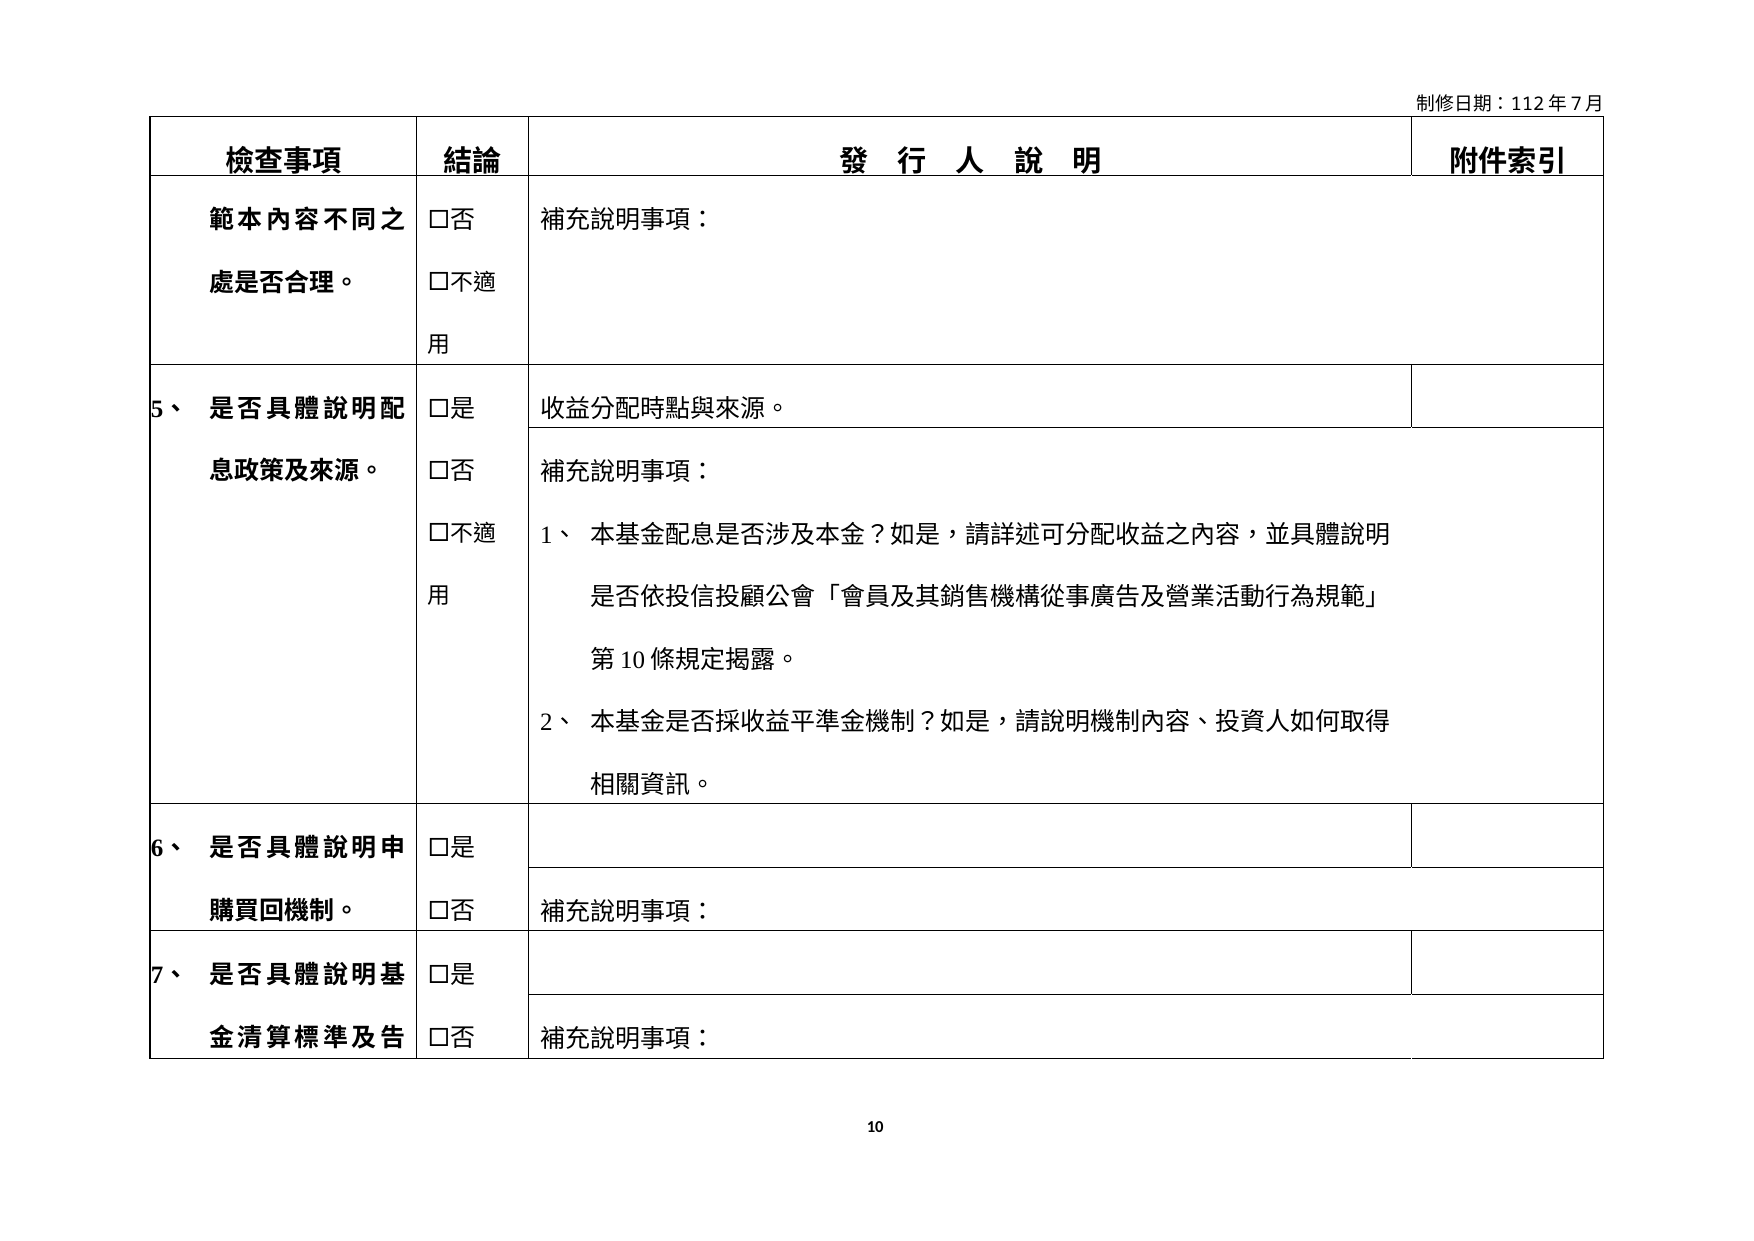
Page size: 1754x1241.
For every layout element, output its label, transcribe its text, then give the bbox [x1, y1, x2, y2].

table_cell 是 否 不適用 [417, 365, 528, 803]
table_cell [1412, 804, 1603, 867]
table_cell [529, 931, 1411, 994]
table_cell 補充說明事項： 本基金配息是否涉及本金？如是，請詳述可分配收益之內容，並具體說明是否依投信投顧公會「會員及其銷售機構從事廣告及營業活動行為規範」第10條規定揭露。 本基金是否採收益平準金機制？如是，請說明機制內容、投資人如何取得相關資訊。 [529, 428, 1411, 803]
table_cell 否 不適用 [417, 176, 528, 364]
table_cell [529, 804, 1411, 867]
table_cell [1412, 365, 1603, 427]
table_cell 信託契約與契約範本內容不同之處是否合理。 [151, 176, 416, 364]
table_header 檢查事項 [151, 117, 416, 175]
table_header 結論 [417, 117, 528, 175]
table_cell 補充說明事項： [529, 868, 1411, 930]
table_cell 是否具體說明申購買回機制。 [151, 804, 416, 930]
table_header 附件索引 [1412, 117, 1603, 175]
table_cell 是否具體說明基金清算標準及告 [151, 931, 416, 1057]
table_cell 補充說明事項： [529, 995, 1411, 1057]
table_header 發 行 人 說 明 [529, 117, 1411, 175]
table_cell [1412, 176, 1603, 364]
table_cell 收益分配時點與來源。 [529, 365, 1411, 427]
table_cell [1412, 868, 1603, 930]
table_cell 是 否 [417, 931, 528, 1057]
table_cell 是 否 [417, 804, 528, 930]
table_cell [1412, 931, 1603, 994]
table_cell [1412, 428, 1603, 803]
table_cell 是否具體說明配息政策及來源。 [151, 365, 416, 803]
table_cell 補充說明事項： [529, 176, 1411, 364]
table_cell [1412, 995, 1603, 1057]
